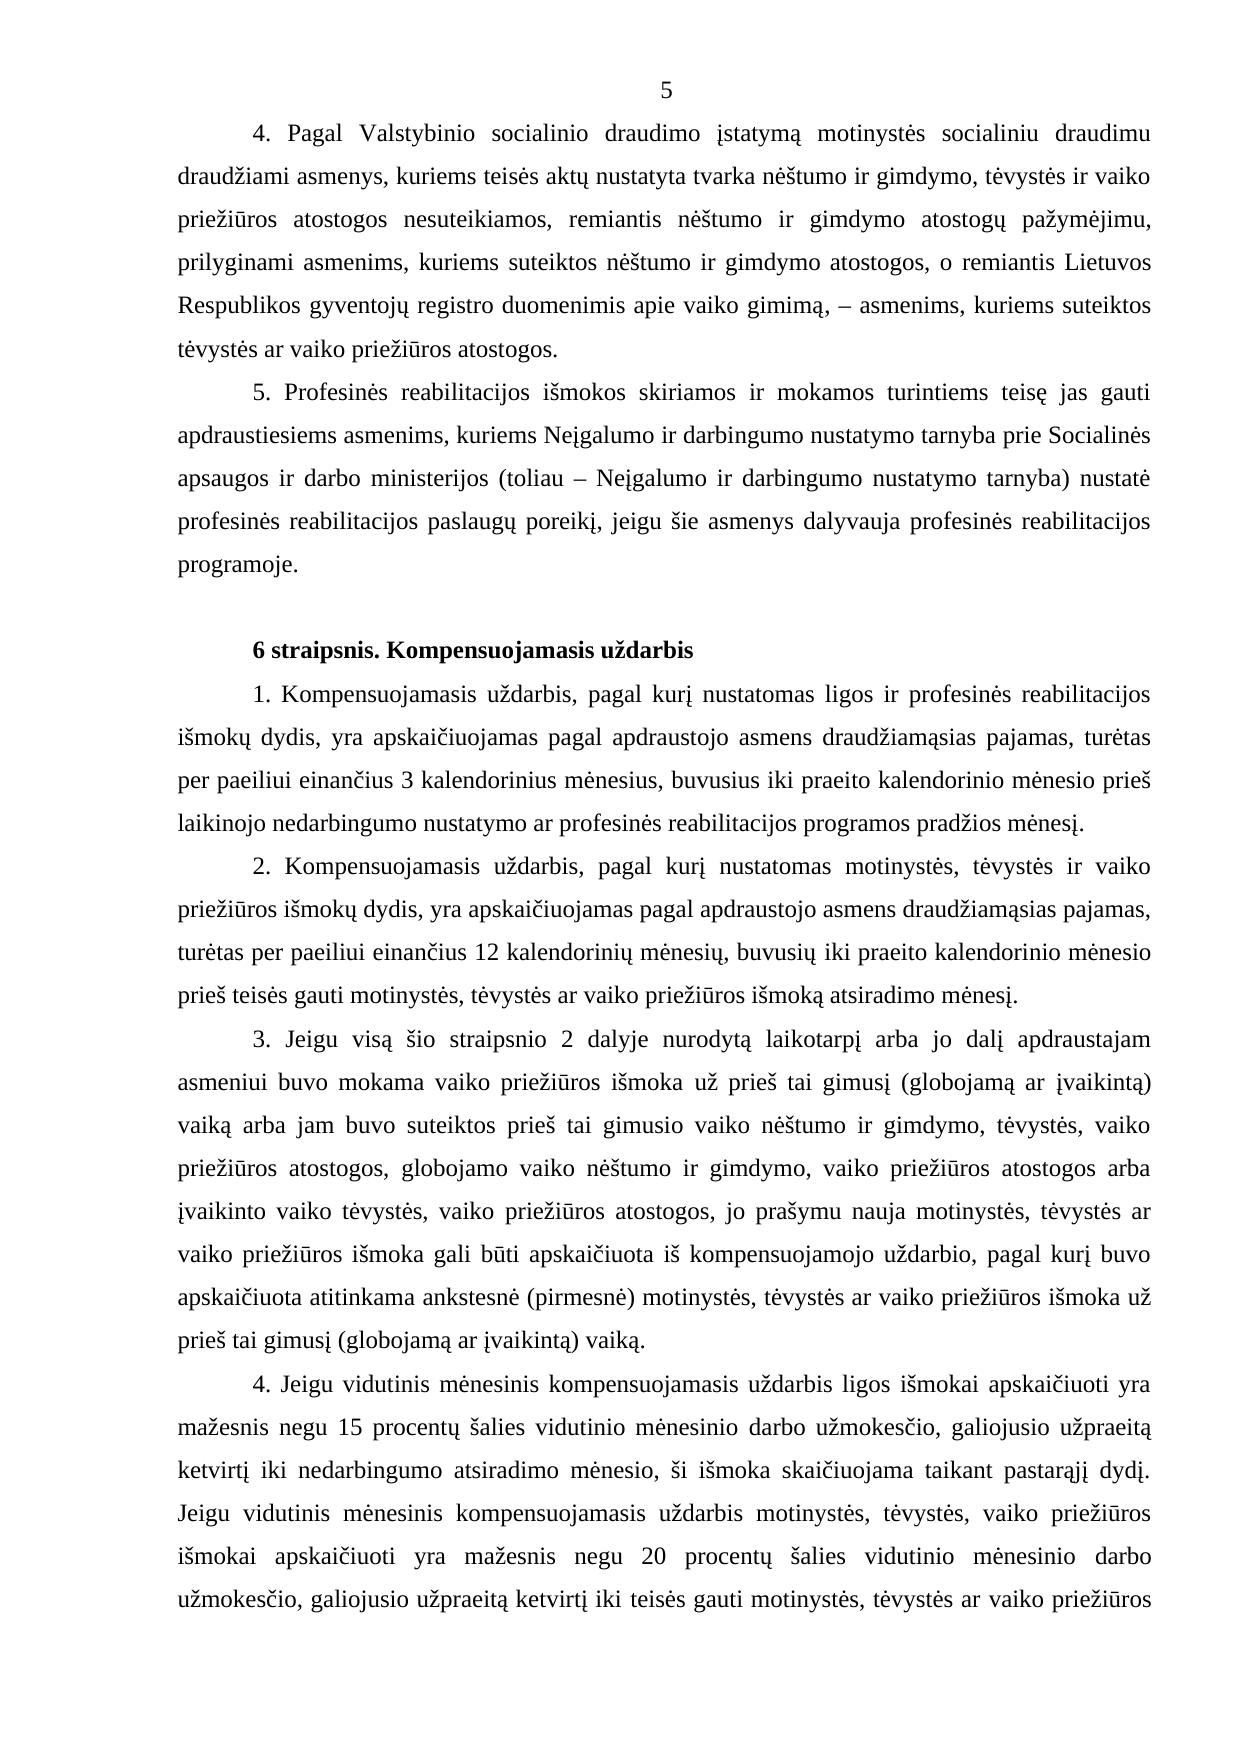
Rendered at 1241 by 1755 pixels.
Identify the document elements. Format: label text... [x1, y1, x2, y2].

text 4. Jeigu vidutinis mėnesinis kompensuojamasis uždarbis ligos išmokai apskaičiuoti yra mažesnis negu 15 procentų šalies vidutinio mėnesinio darbo užmokesčio, galiojusio užpraeitą ketvirtį iki nedarbingumo atsiradimo mėnesio, ši išmoka skaičiuojama taikant pastarąjį dydį. Jeigu vidutinis mėnesinis kompensuojamasis uždarbis motinystės, tėvystės, vaiko priežiūros išmokai apskaičiuoti yra mažesnis negu 20 procentų šalies vidutinio mėnesinio darbo užmokesčio, galiojusio užpraeitą ketvirtį iki teisės gauti motinystės, tėvystės ar vaiko priežiūros [177, 1369, 1152, 1613]
text 6 straipsnis. Kompensuojamasis uždarbis [177, 636, 1152, 664]
text 1. Kompensuojamasis uždarbis, pagal kurį nustatomas ligos ir profesinės reabilitacijos išmokų dydis, yra apskaičiuojamas pagal apdraustojo asmens draudžiamąsias pajamas, turėtas per paeiliui einančius 3 kalendorinius mėnesius, buvusius iki praeito kalendorinio mėnesio prieš laikinojo nedarbingumo nustatymo ar profesinės reabilitacijos programos pradžios mėnesį. [177, 679, 1152, 837]
text 2. Kompensuojamasis uždarbis, pagal kurį nustatomas motinystės, tėvystės ir vaiko priežiūros išmokų dydis, yra apskaičiuojamas pagal apdraustojo asmens draudžiamąsias pajamas, turėtas per paeiliui einančius 12 kalendorinių mėnesių, buvusių iki praeito kalendorinio mėnesio prieš teisės gauti motinystės, tėvystės ar vaiko priežiūros išmoką atsiradimo mėnesį. [177, 851, 1152, 1009]
text 5. Profesinės reabilitacijos išmokos skiriamos ir mokamos turintiems teisę jas gauti apdraustiesiems asmenims, kuriems Neįgalumo ir darbingumo nustatymo tarnyba prie Socialinės apsaugos ir darbo ministerijos (toliau – Neįgalumo ir darbingumo nustatymo tarnyba) nustatė profesinės reabilitacijos paslaugų poreikį, jeigu šie asmenys dalyvauja profesinės reabilitacijos programoje. [177, 377, 1152, 578]
text 3. Jeigu visą šio straipsnio 2 dalyje nurodytą laikotarpį arba jo dalį apdraustajam asmeniui buvo mokama vaiko priežiūros išmoka už prieš tai gimusį (globojamą ar įvaikintą) vaiką arba jam buvo suteiktos prieš tai gimusio vaiko nėštumo ir gimdymo, tėvystės, vaiko priežiūros atostogos, globojamo vaiko nėštumo ir gimdymo, vaiko priežiūros atostogos arba įvaikinto vaiko tėvystės, vaiko priežiūros atostogos, jo prašymu nauja motinystės, tėvystės ar vaiko priežiūros išmoka gali būti apskaičiuota iš kompensuojamojo uždarbio, pagal kurį buvo apskaičiuota atitinkama ankstesnė (pirmesnė) motinystės, tėvystės ar vaiko priežiūros išmoka už prieš tai gimusį (globojamą ar įvaikintą) vaiką. [177, 1024, 1152, 1354]
text 4. Pagal Valstybinio socialinio draudimo įstatymą motinystės socialiniu draudimu draudžiami asmenys, kuriems teisės aktų nustatyta tvarka nėštumo ir gimdymo, tėvystės ir vaiko priežiūros atostogos nesuteikiamos, remiantis nėštumo ir gimdymo atostogų pažymėjimu, prilyginami asmenims, kuriems suteiktos nėštumo ir gimdymo atostogos, o remiantis Lietuvos Respublikos gyventojų registro duomenimis apie vaiko gimimą, – asmenims, kuriems suteiktos tėvystės ar vaiko priežiūros atostogos. [177, 118, 1152, 362]
